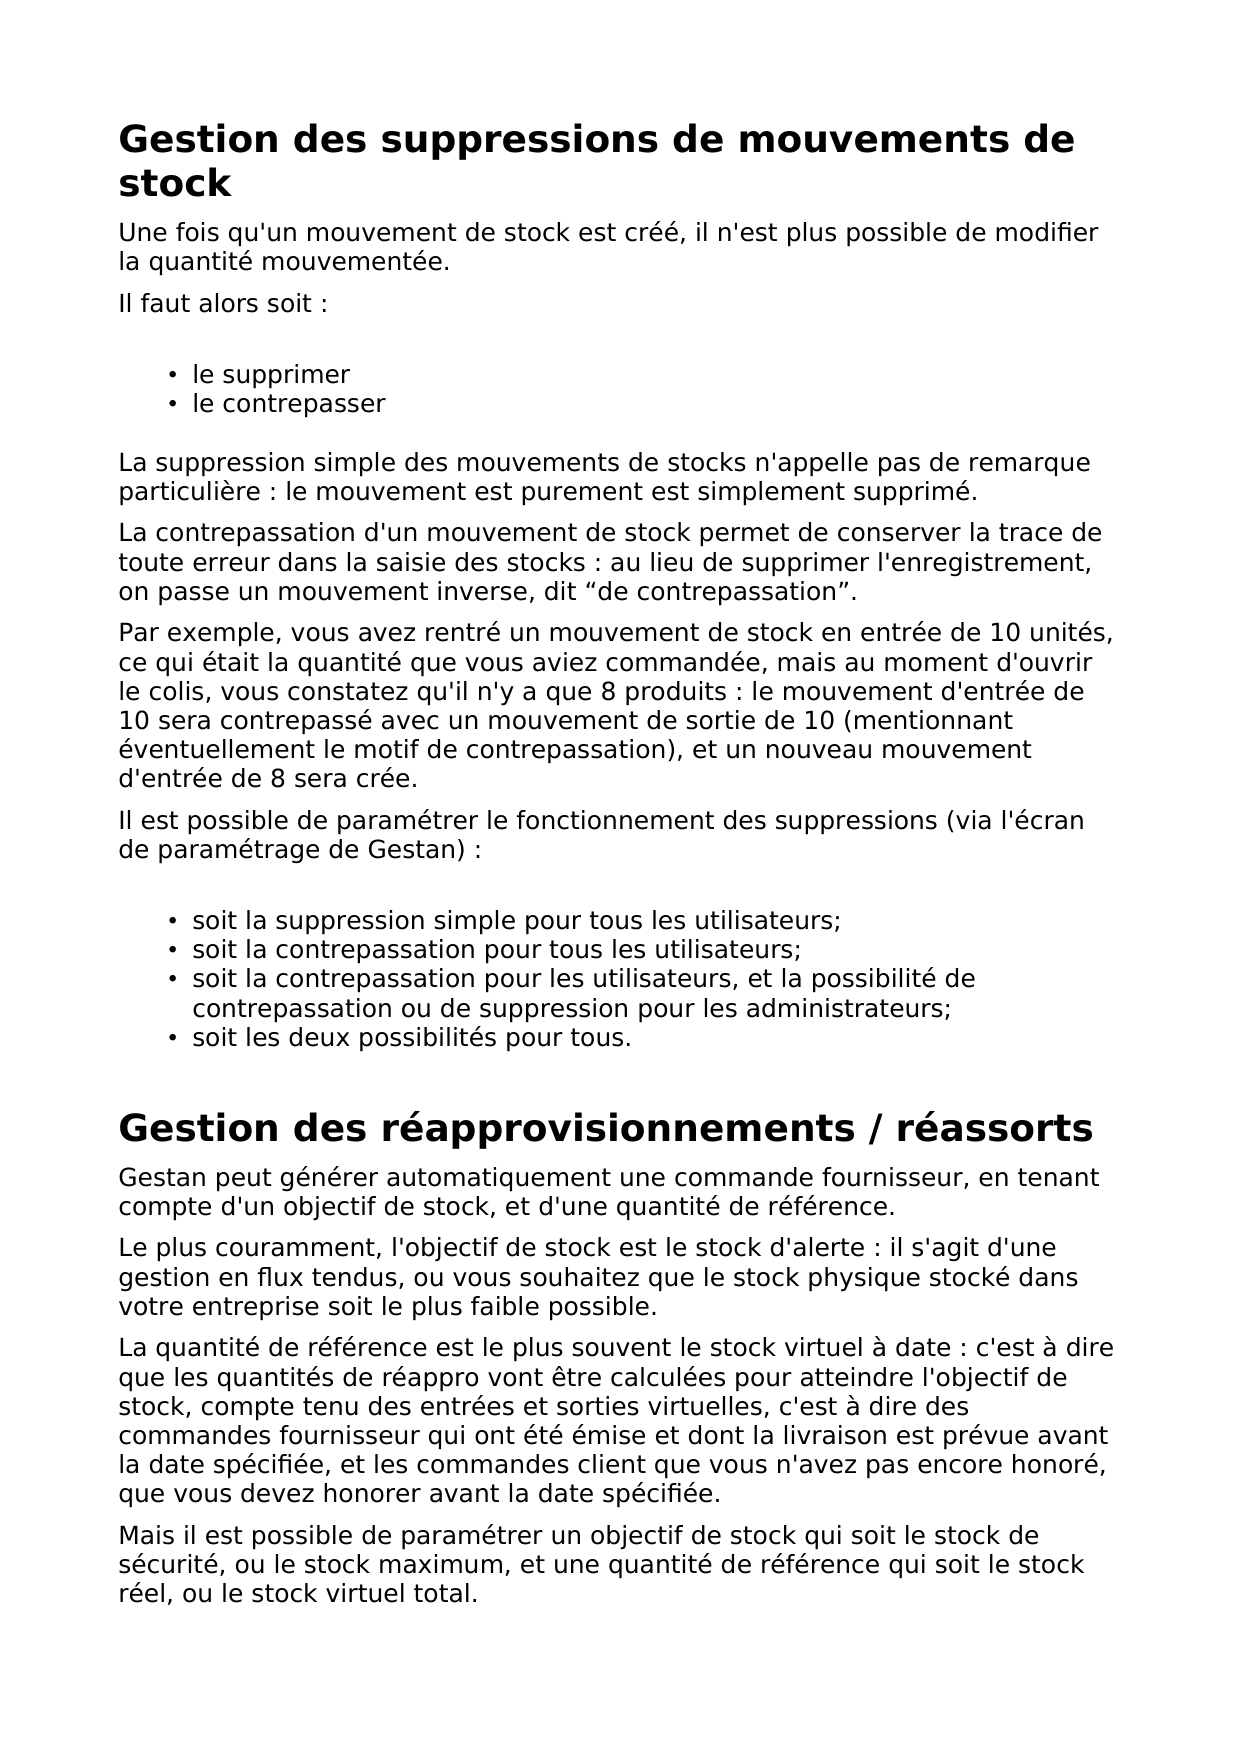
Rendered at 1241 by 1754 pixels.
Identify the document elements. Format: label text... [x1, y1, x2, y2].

subtitle Gestion des suppressions de mouvements de stock [118, 118, 1122, 205]
text Gestan peut générer automatiquement une commande fournisseur, en tenant compte d'un objectif de stock, et d'une quantité de référence. [118, 1163, 1122, 1221]
text La contrepassation d'un mouvement de stock permet de conserver la trace de toute erreur dans la saisie des stocks : au lieu de supprimer l'enregistrement, on passe un mouvement inverse, dit “de contrepassation”. [118, 518, 1122, 606]
list soit la contrepassation pour les utilisateurs, et la possibilité de contrepassation ou de suppression pour les administrateurs; [177, 965, 1122, 1023]
subtitle Gestion des réapprovisionnements / réassorts [118, 1107, 1122, 1150]
text La suppression simple des mouvements de stocks n'appelle pas de remarque particulière : le mouvement est purement est simplement supprimé. [118, 448, 1122, 506]
text Il est possible de paramétrer le fonctionnement des suppressions (via l'écran de paramétrage de Gestan) : [118, 806, 1122, 864]
text La quantité de référence est le plus souvent le stock virtuel à date : c'est à dire que les quantités de réappro vont être calculées pour atteindre l'objectif de stock, compte tenu des entrées et sorties virtuelles, c'est à dire des commandes fournisseur qui ont été émise et dont la livraison est prévue avant la date spécifiée, et les commandes client que vous n'avez pas encore honoré, que vous devez honorer avant la date spécifiée. [118, 1334, 1122, 1509]
text Il faut alors soit : [118, 289, 1122, 318]
list le contrepasser [177, 389, 1122, 418]
text Le plus couramment, l'objectif de stock est le stock d'alerte : il s'agit d'une gestion en flux tendus, ou vous souhaitez que le stock physique stocké dans votre entreprise soit le plus faible possible. [118, 1234, 1122, 1321]
text Mais il est possible de paramétrer un objectif de stock qui soit le stock de sécurité, ou le stock maximum, et une quantité de référence qui soit le stock réel, ou le stock virtuel total. [118, 1521, 1122, 1609]
list soit la contrepassation pour tous les utilisateurs; [177, 936, 1122, 965]
text Par exemple, vous avez rentré un mouvement de stock en entrée de 10 unités, ce qui était la quantité que vous aviez commandée, mais au moment d'ouvrir le colis, vous constatez qu'il n'y a que 8 produits : le mouvement d'entrée de 10 sera contrepassé avec un mouvement de sortie de 10 (mentionnant éventuellement le motif de contrepassation), et un nouveau mouvement d'entrée de 8 sera crée. [118, 618, 1122, 793]
list le supprimer [177, 360, 1122, 389]
list soit la suppression simple pour tous les utilisateurs; [177, 906, 1122, 936]
list soit les deux possibilités pour tous. [177, 1023, 1122, 1052]
text Une fois qu'un mouvement de stock est créé, il n'est plus possible de modifier la quantité mouvementée. [118, 218, 1122, 276]
